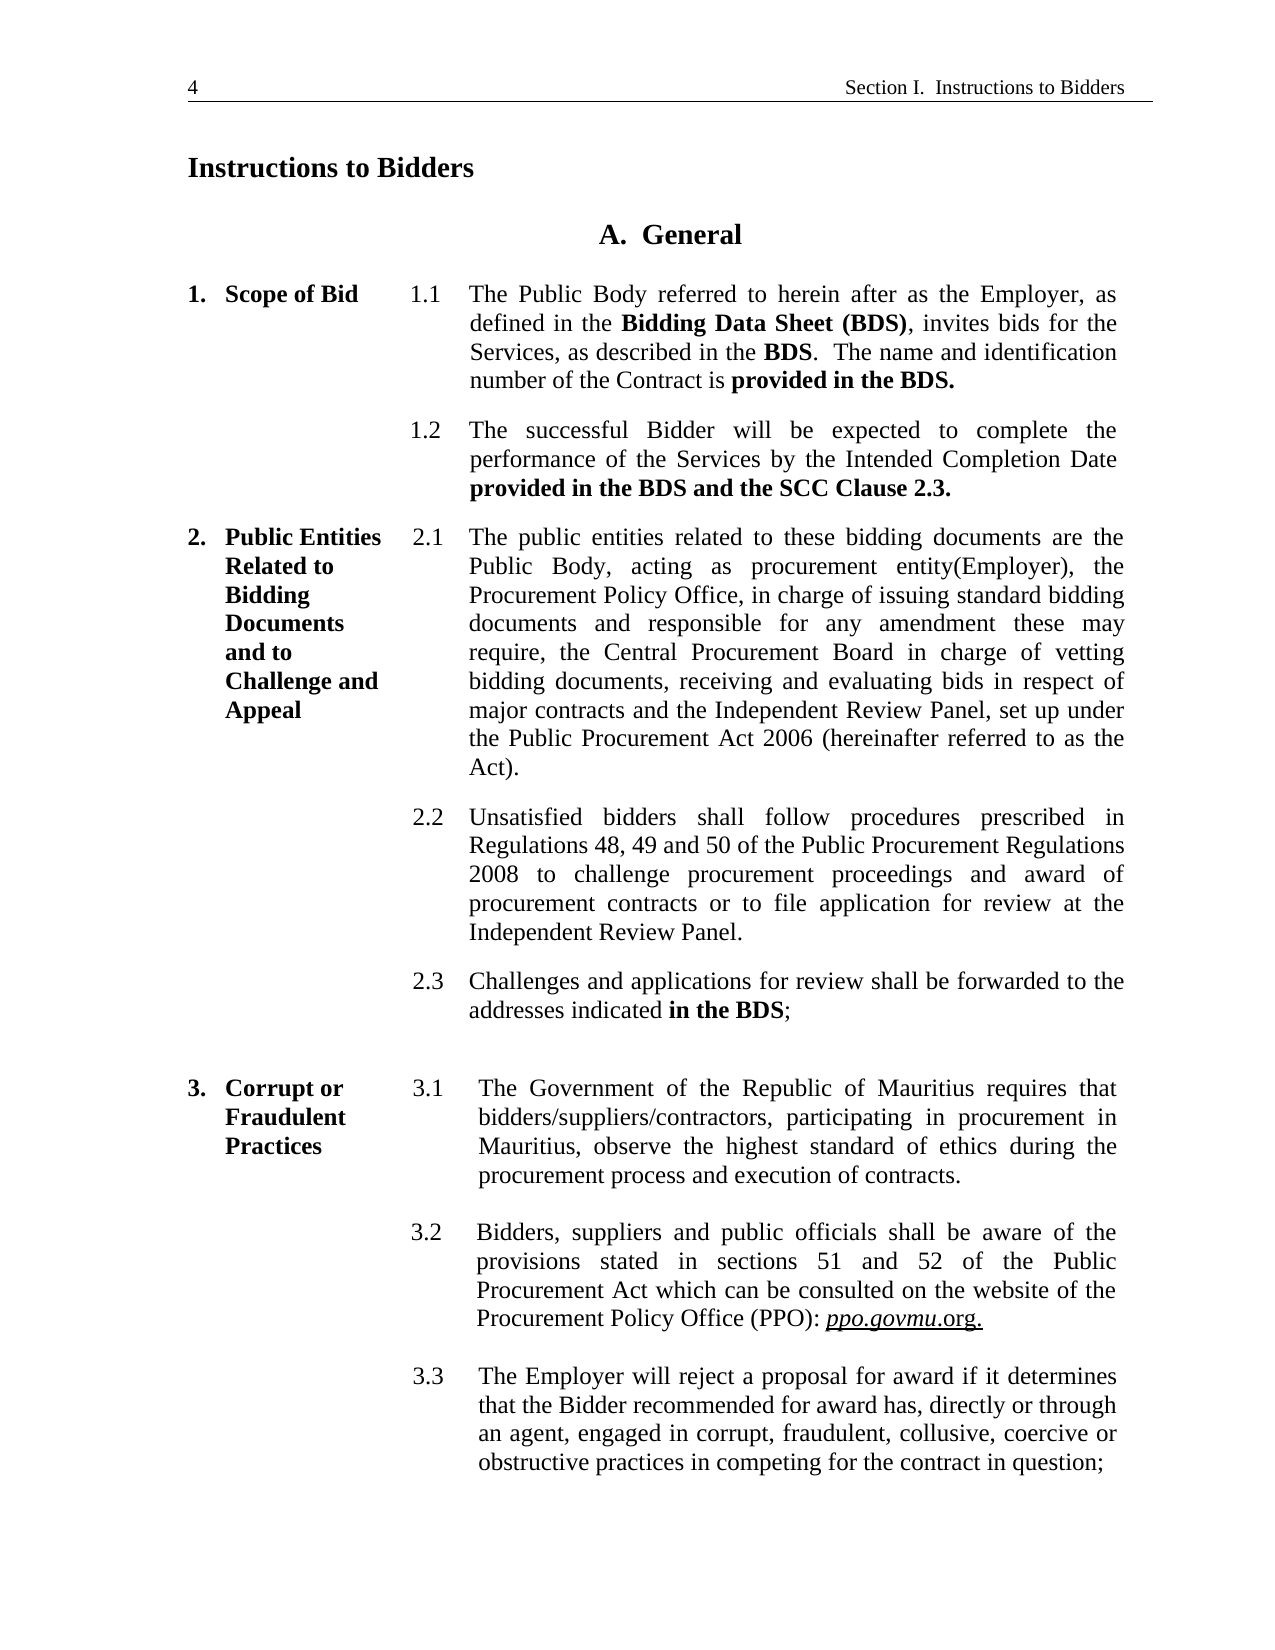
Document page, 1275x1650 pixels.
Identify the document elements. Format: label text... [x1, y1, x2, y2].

table_cell 2. Public Entities Related to Bidding Documents and to Challenge and Appeal [176, 522, 401, 1073]
table_cell 3.1 The Government of the Republic of Mauritius requires that bidders/suppliers/contractors, participating in procurement in Mauritius, observe the highest standard of ethics during the procurement process and execution of contracts. 3.2 Bidders, suppliers and public officials shall be aware of the provisions stated in sections 51 and 52 of the Public Procurement Act which can be consulted on the website of the Procurement Policy Office (PPO): ppo.govmu.org. 3.3 The Employer will reject a proposal for award if it determines that the Bidder recommended for award has, directly or through an agent, engaged in corrupt, fraudulent, collusive, coercive or obstructive practices in competing for the contract in question; [401, 1074, 1129, 1497]
table_header 1.1 The Public Body referred to herein after as the Employer, as defined in the Bidding Data Sheet (BDS), invites bids for the Services, as described in the BDS. The name and identification number of the Contract is provided in the BDS. 1.2 The successful Bidder will be expected to complete the performance of the Services by the Intended Completion Date provided in the BDS and the SCC Clause 2.3. [401, 279, 1129, 522]
table_cell 2.1 The public entities related to these bidding documents are the Public Body, acting as procurement entity(Employer), the Procurement Policy Office, in charge of issuing standard bidding documents and responsible for any amendment these may require, the Central Procurement Board in charge of vetting bidding documents, receiving and evaluating bids in respect of major contracts and the Independent Review Panel, set up under the Public Procurement Act 2006 (hereinafter referred to as the Act). 2.2 Unsatisfied bidders shall follow procedures prescribed in Regulations 48, 49 and 50 of the Public Procurement Regulations 2008 to challenge procurement proceedings and award of procurement contracts or to file application for review at the Independent Review Panel. 2.3 Challenges and applications for review shall be forwarded to the addresses indicated in the BDS; [401, 522, 1129, 1073]
text Instructions to Bidders [187, 150, 1153, 183]
text A. General [187, 217, 1153, 251]
table_cell 3. Corrupt or Fraudulent Practices [176, 1074, 401, 1497]
table_header 1. Scope of Bid [176, 279, 401, 522]
